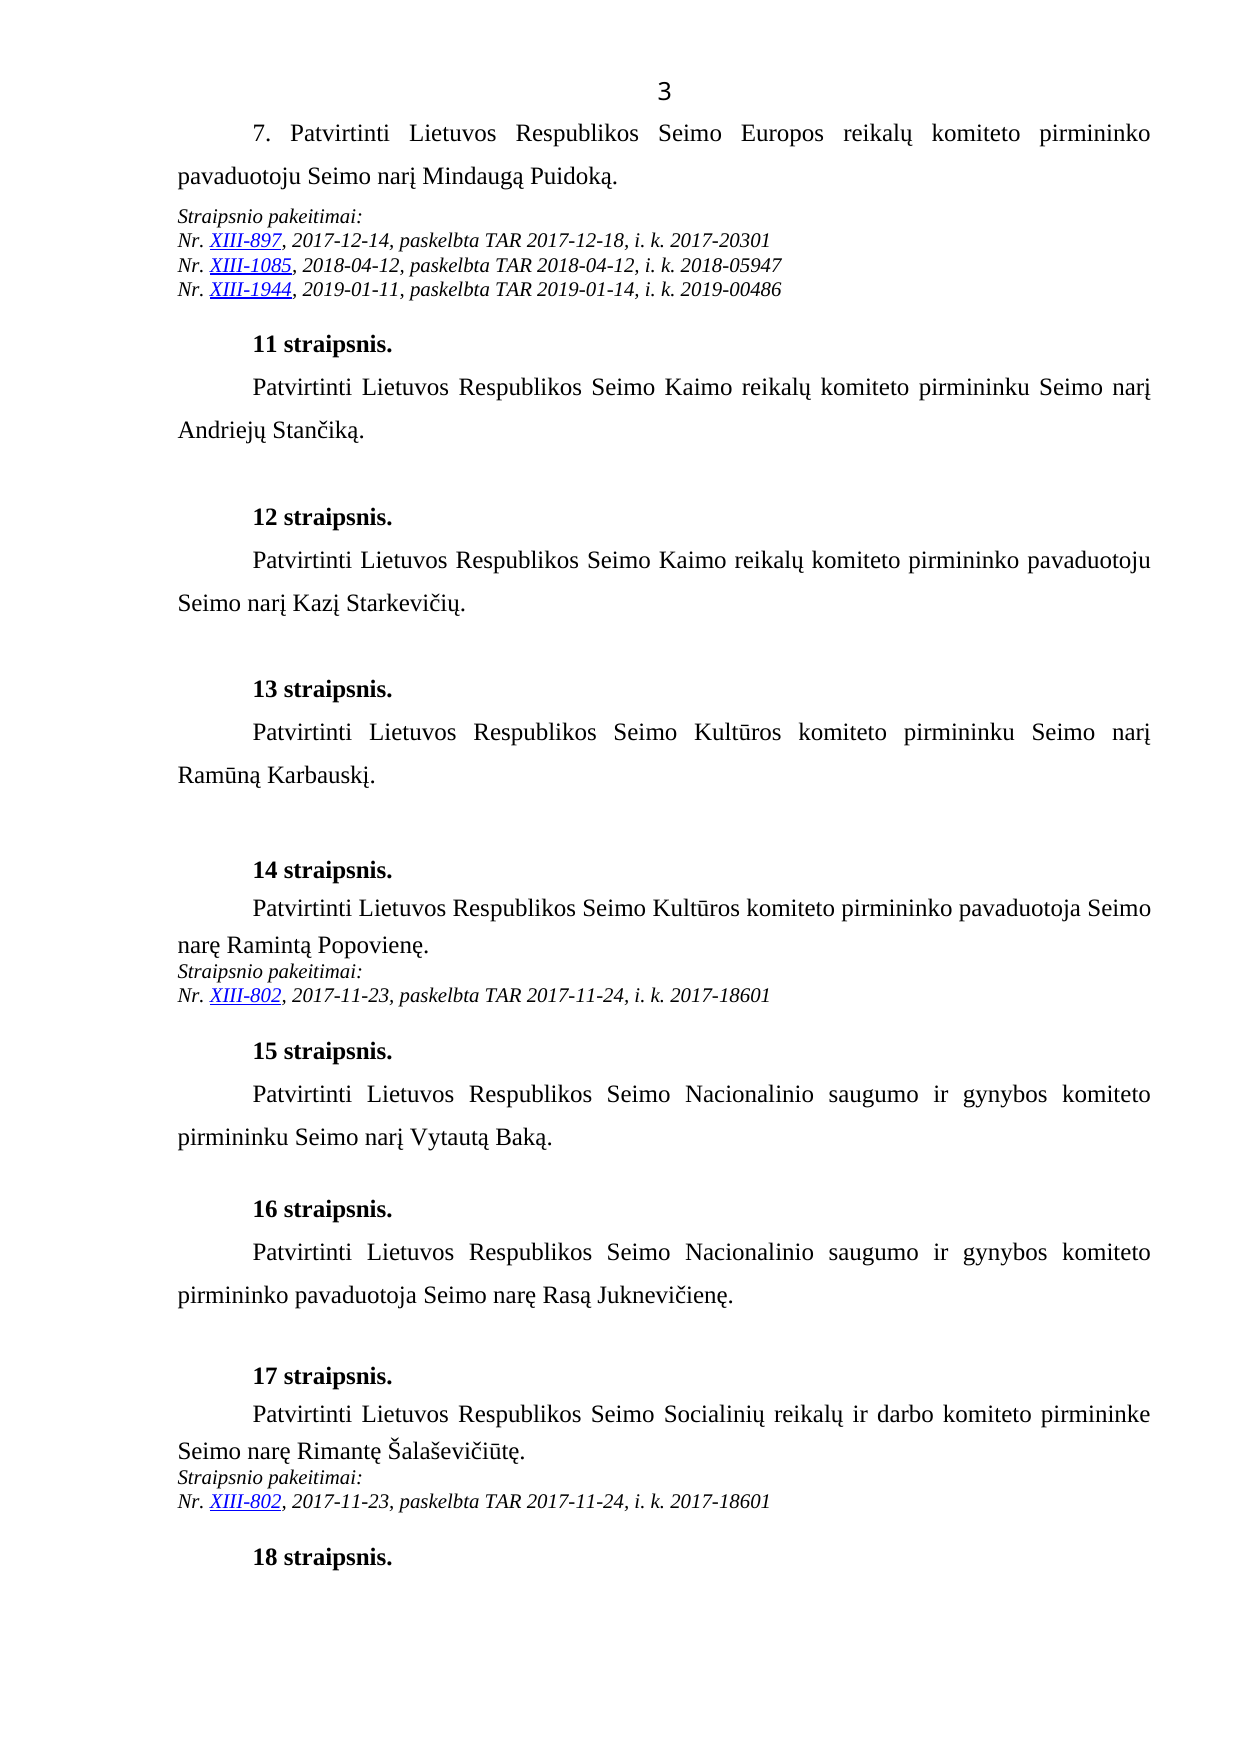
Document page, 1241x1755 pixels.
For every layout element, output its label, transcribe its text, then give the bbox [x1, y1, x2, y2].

text Patvirtinti Lietuvos Respublikos Seimo Kultūros komiteto pirmininko pavaduotoja Seimo narę Ramintą Popovienę. [177, 884, 1152, 959]
text 12 straipsnis. [177, 502, 1152, 531]
text Patvirtinti Lietuvos Respublikos Seimo Socialinių reikalų ir darbo komiteto pirmininke Seimo narę Rimantę Šalaševičiūtę. [177, 1390, 1152, 1465]
text Nr. XIII-1944, 2019-01-11, paskelbta TAR 2019-01-14, i. k. 2019-00486 [177, 277, 1152, 301]
text Patvirtinti Lietuvos Respublikos Seimo Kultūros komiteto pirmininku Seimo narį Ramūną Karbauskį. [177, 717, 1152, 789]
text Straipsnio pakeitimai: [177, 1465, 1152, 1489]
text Nr. XIII-897, 2017-12-14, paskelbta TAR 2017-12-18, i. k. 2017-20301 [177, 228, 1152, 252]
text 11 straipsnis. [177, 329, 1152, 358]
text 13 straipsnis. [177, 674, 1152, 703]
text 15 straipsnis. [177, 1036, 1152, 1065]
text 14 straipsnis. [177, 847, 1152, 884]
text Nr. XIII-802, 2017-11-23, paskelbta TAR 2017-11-24, i. k. 2017-18601 [177, 983, 1152, 1007]
text 16 straipsnis. [177, 1194, 1152, 1223]
text 7. Patvirtinti Lietuvos Respublikos Seimo Europos reikalų komiteto pirmininko pavaduotoju Seimo narį Mindaugą Puidoką. [177, 118, 1152, 190]
text Straipsnio pakeitimai: [177, 959, 1152, 983]
text 17 straipsnis. [177, 1352, 1152, 1390]
text Patvirtinti Lietuvos Respublikos Seimo Nacionalinio saugumo ir gynybos komiteto pirmininko pavaduotoja Seimo narę Rasą Juknevičienę. [177, 1237, 1152, 1309]
text Patvirtinti Lietuvos Respublikos Seimo Kaimo reikalų komiteto pirmininku Seimo narį Andriejų Stančiką. [177, 372, 1152, 444]
text Nr. XIII-802, 2017-11-23, paskelbta TAR 2017-11-24, i. k. 2017-18601 [177, 1489, 1152, 1513]
text Patvirtinti Lietuvos Respublikos Seimo Nacionalinio saugumo ir gynybos komiteto pirmininku Seimo narį Vytautą Baką. [177, 1079, 1152, 1151]
text Straipsnio pakeitimai: [177, 204, 1152, 228]
text Nr. XIII-1085, 2018-04-12, paskelbta TAR 2018-04-12, i. k. 2018-05947 [177, 252, 1152, 277]
text 18 straipsnis. [177, 1542, 1152, 1571]
text Patvirtinti Lietuvos Respublikos Seimo Kaimo reikalų komiteto pirmininko pavaduotoju Seimo narį Kazį Starkevičių. [177, 545, 1152, 617]
